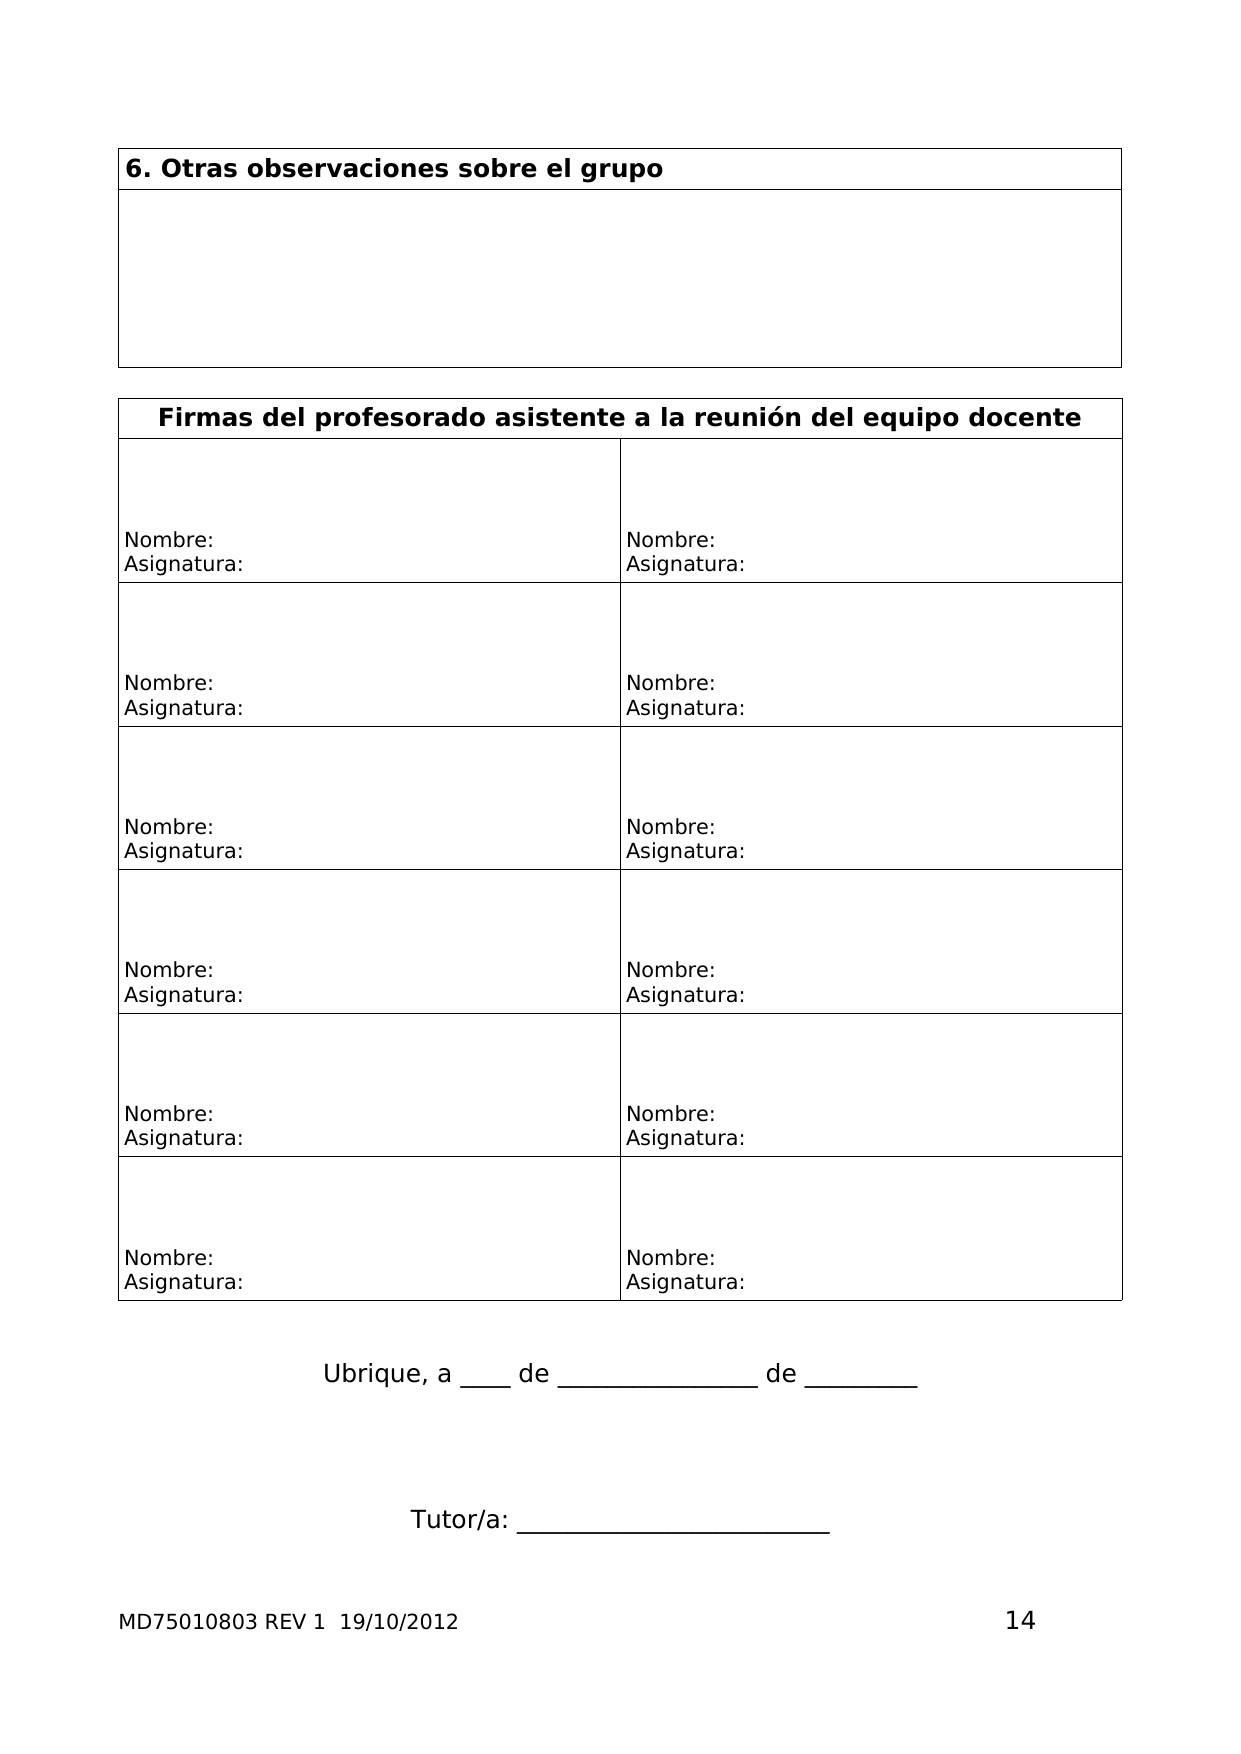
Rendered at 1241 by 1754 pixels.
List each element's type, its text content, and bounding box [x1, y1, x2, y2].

table_cell Nombre: Asignatura: [621, 1157, 1122, 1300]
table_header Firmas del profesorado asistente a la reunión del equipo docente [119, 399, 1122, 438]
text Ubrique, a ____ de ________________ de _________ [118, 1359, 1122, 1388]
table_cell Nombre: Asignatura: [119, 870, 620, 1013]
table_header 6. Otras observaciones sobre el grupo [119, 149, 1121, 189]
table_cell Nombre: Asignatura: [621, 439, 1122, 582]
table_cell Nombre: Asignatura: [119, 727, 620, 869]
table_cell Nombre: Asignatura: [621, 583, 1122, 726]
table_cell [119, 190, 1121, 367]
text Tutor/a: _________________________ [118, 1505, 1122, 1534]
table_cell Nombre: Asignatura: [621, 1014, 1122, 1156]
table_cell Nombre: Asignatura: [119, 583, 620, 726]
table_cell Nombre: Asignatura: [621, 727, 1122, 869]
table_cell Nombre: Asignatura: [119, 1014, 620, 1156]
table_cell Nombre: Asignatura: [621, 870, 1122, 1013]
table_cell Nombre: Asignatura: [119, 1157, 620, 1300]
table_cell Nombre: Asignatura: [119, 439, 620, 582]
